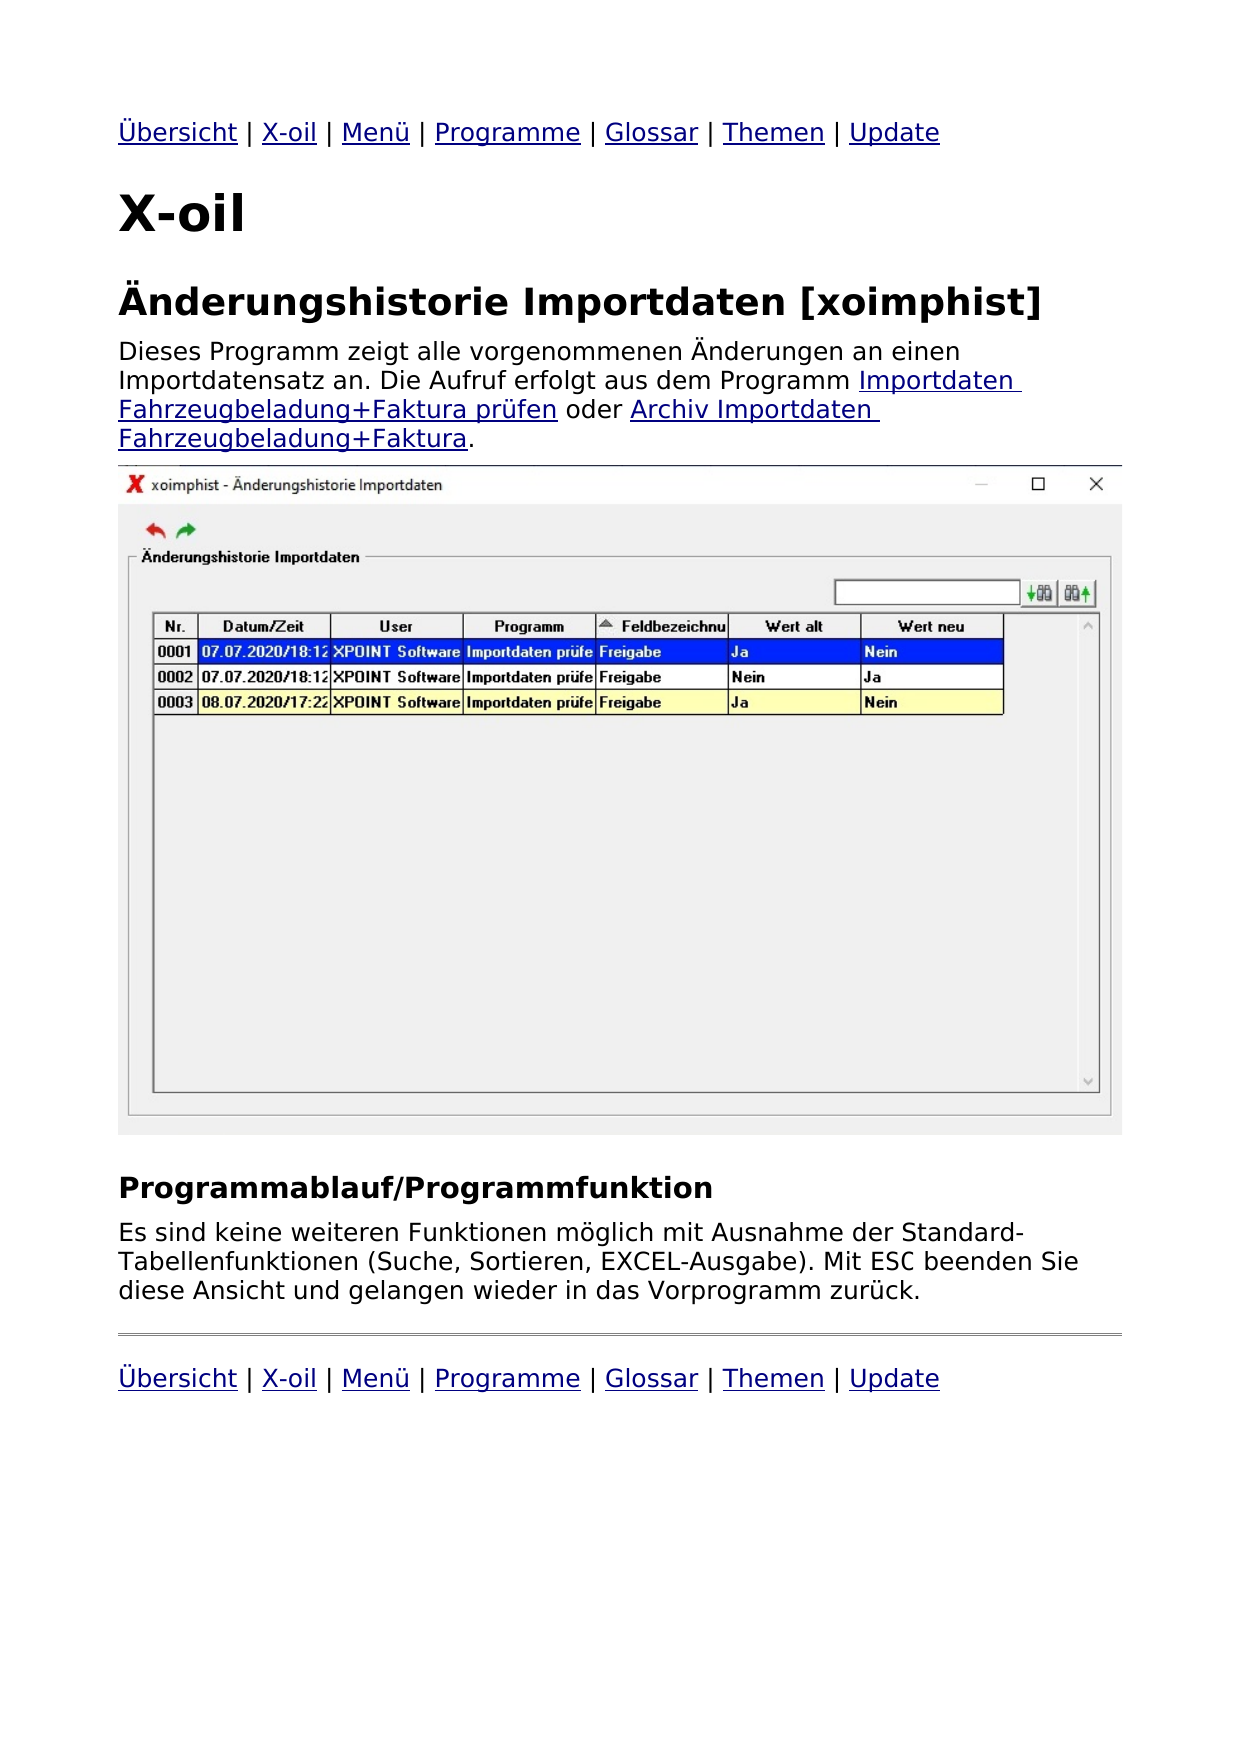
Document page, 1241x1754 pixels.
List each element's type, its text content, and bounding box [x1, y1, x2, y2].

subtitle X-oil [118, 185, 1122, 243]
subtitle Programmablauf/Programmfunktion [118, 1172, 1122, 1206]
text Dieses Programm zeigt alle vorgenommenen Änderungen an einen Importdatensatz an. Die Aufruf erfolgt aus dem Programm Importdaten Fahrzeugbeladung+Faktura prüfen oder Archiv Importdaten Fahrzeugbeladung+Faktura. [118, 337, 1122, 453]
subtitle Änderungshistorie Importdaten [xoimphist] [118, 281, 1122, 324]
text Übersicht | X-oil | Menü | Programme | Glossar | Themen | Update [118, 118, 1122, 147]
text Es sind keine weiteren Funktionen möglich mit Ausnahme der Standard-Tabellenfunktionen (Suche, Sortieren, EXCEL-Ausgabe). Mit ESC beenden Sie diese Ansicht und gelangen wieder in das Vorprogramm zurück. [118, 1218, 1122, 1306]
picture [118, 465, 1123, 1135]
text Übersicht | X-oil | Menü | Programme | Glossar | Themen | Update [118, 1364, 1122, 1394]
